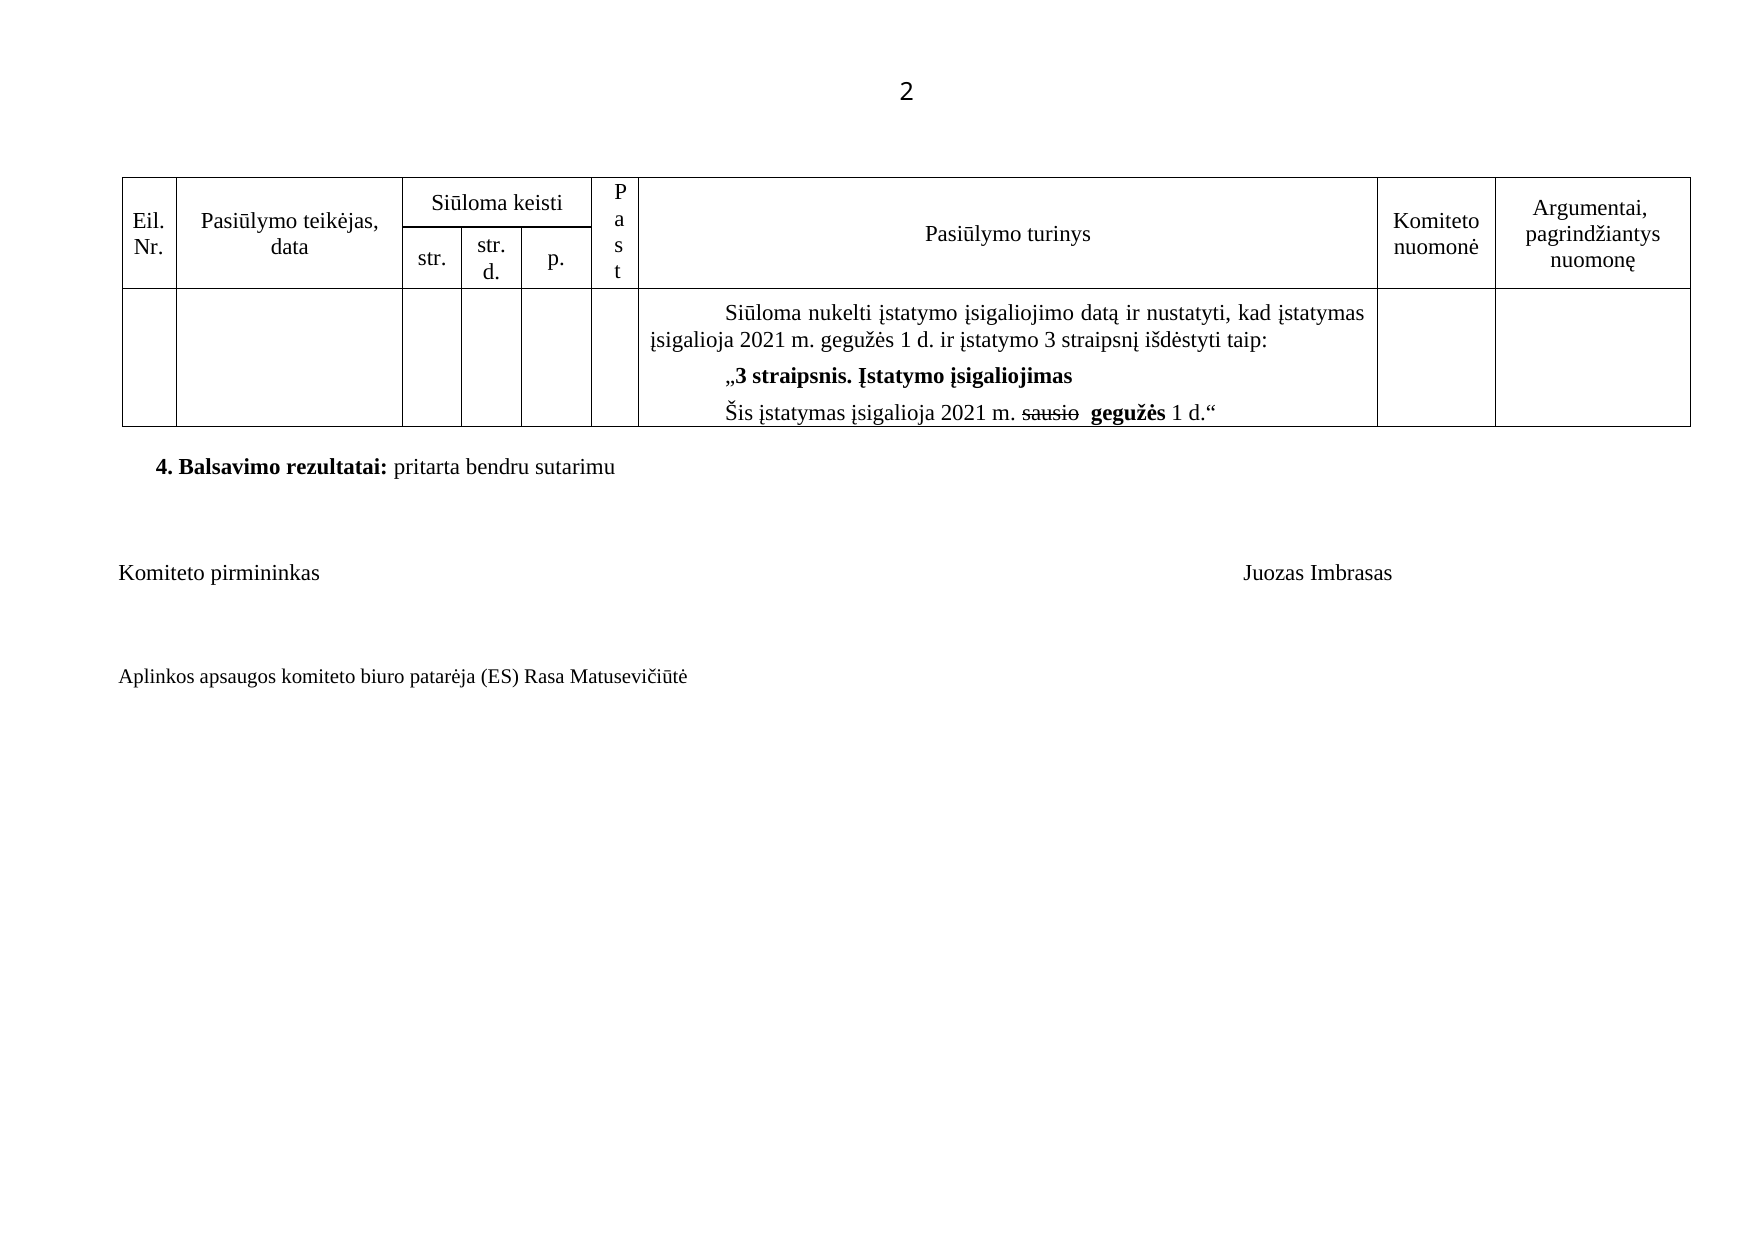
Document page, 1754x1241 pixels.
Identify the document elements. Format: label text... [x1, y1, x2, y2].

table_header Komiteto nuomonė [1378, 178, 1495, 288]
table_cell [403, 289, 461, 426]
table_cell p. [522, 228, 591, 288]
table_cell [123, 289, 176, 426]
table_cell [592, 289, 638, 426]
table_header Argumentai, pagrindžiantys nuomonę [1496, 178, 1690, 288]
table_header Siūloma keisti [403, 178, 591, 226]
table_cell [462, 289, 521, 426]
text Aplinkos apsaugos komiteto biuro patarėja (ES) Rasa Matusevičiūtė [118, 664, 1695, 688]
table_cell str. d. [462, 228, 521, 288]
table_header Pastabos [592, 178, 638, 288]
text 4. Balsavimo rezultatai: pritarta bendru sutarimu [156, 453, 1695, 479]
table_cell Siūloma nukelti įstatymo įsigaliojimo datą ir nustatyti, kad įstatymas įsigalioja 2021 m. gegužės 1 d. ir įstatymo 3 straipsnį išdėstyti taip: „3 straipsnis. Įstatymo įsigaliojimas Šis įstatymas įsigalioja 2021 m. sausio gegužės 1 d.“ [639, 289, 1377, 426]
table_cell str. [403, 228, 461, 288]
table_header Eil. Nr. [123, 178, 176, 288]
table_header Pasiūlymo teikėjas, data [177, 178, 402, 288]
table_cell [1378, 289, 1495, 426]
table_cell [1496, 289, 1690, 426]
text Komiteto pirmininkas Juozas Imbrasas [118, 558, 1695, 585]
table_cell [522, 289, 591, 426]
table_cell [177, 289, 402, 426]
table_header Pasiūlymo turinys [639, 178, 1377, 288]
